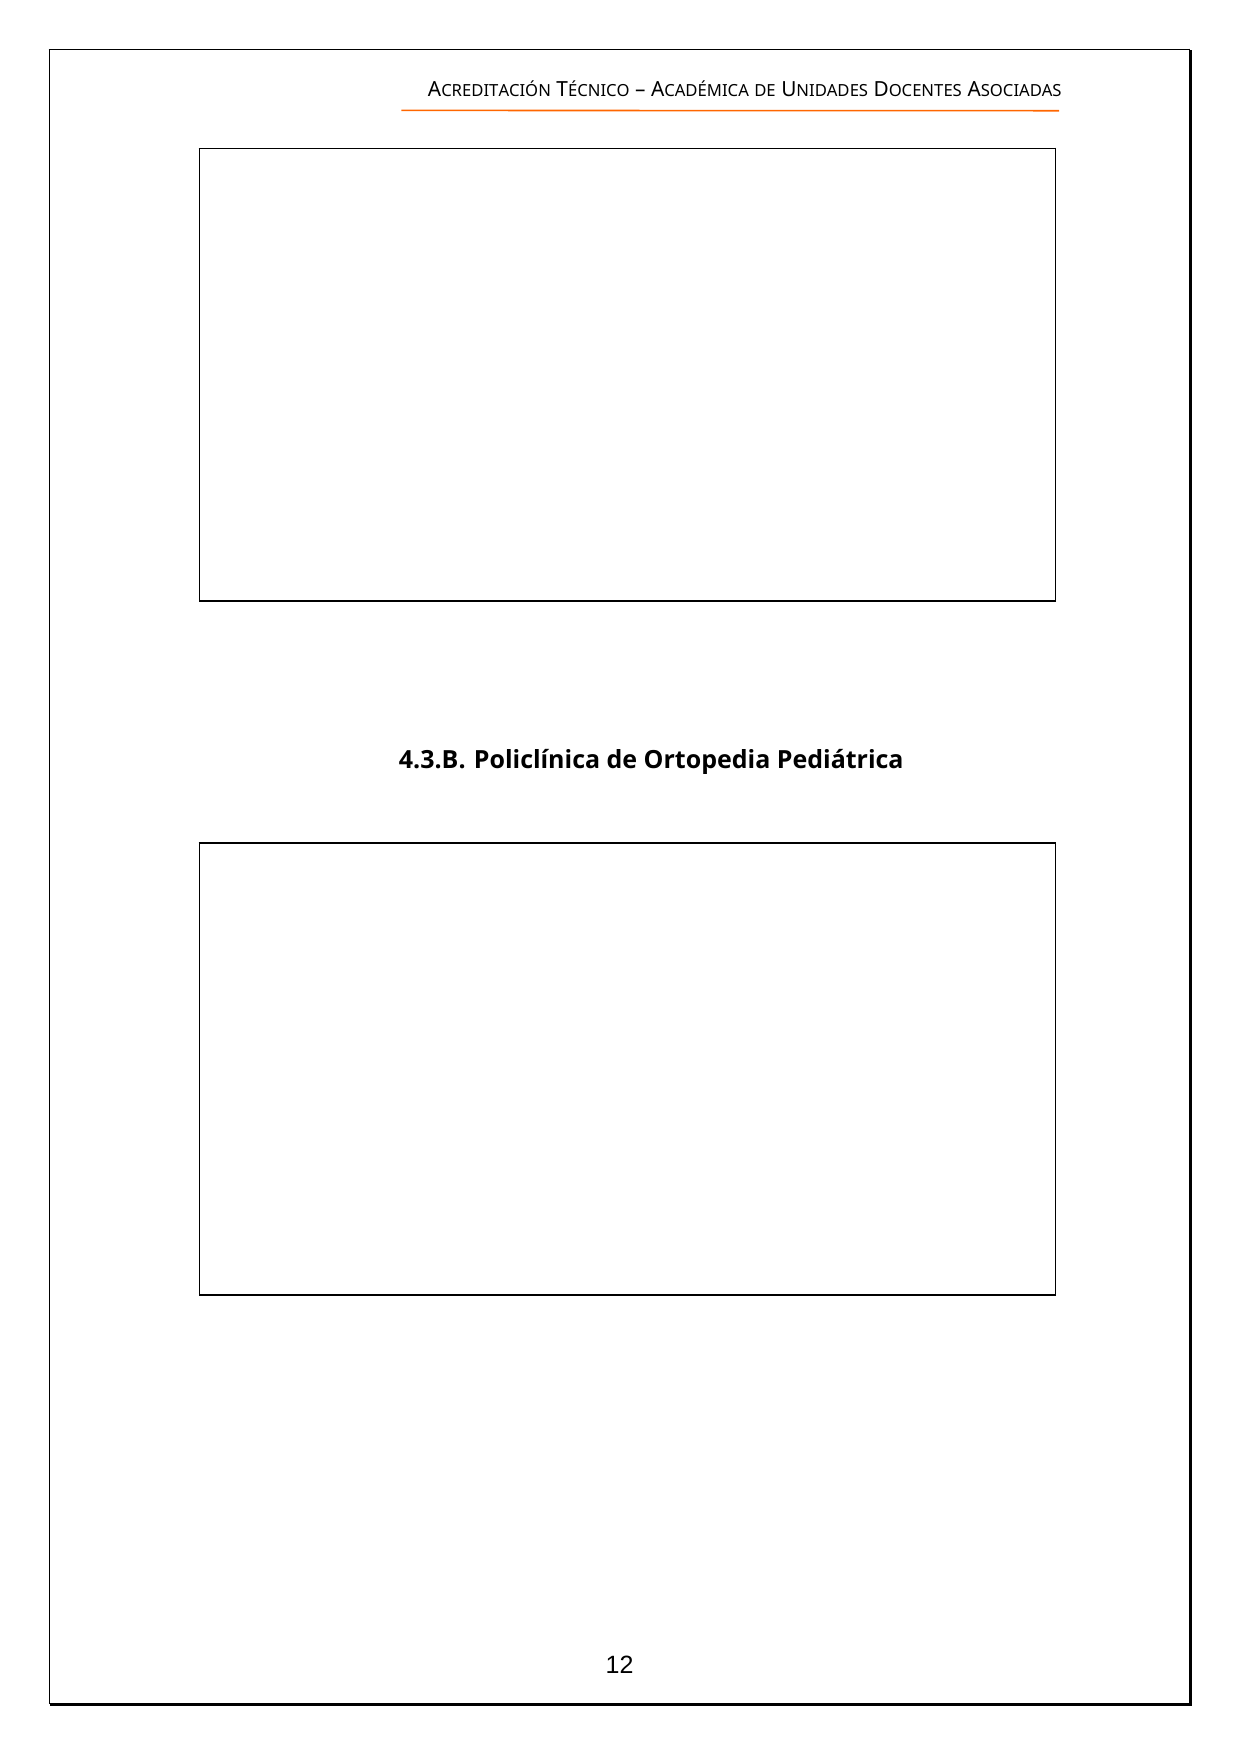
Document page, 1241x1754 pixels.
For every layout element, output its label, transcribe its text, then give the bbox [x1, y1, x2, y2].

subtitle Policlínica de Ortopedia Pediátrica [399, 742, 1061, 776]
